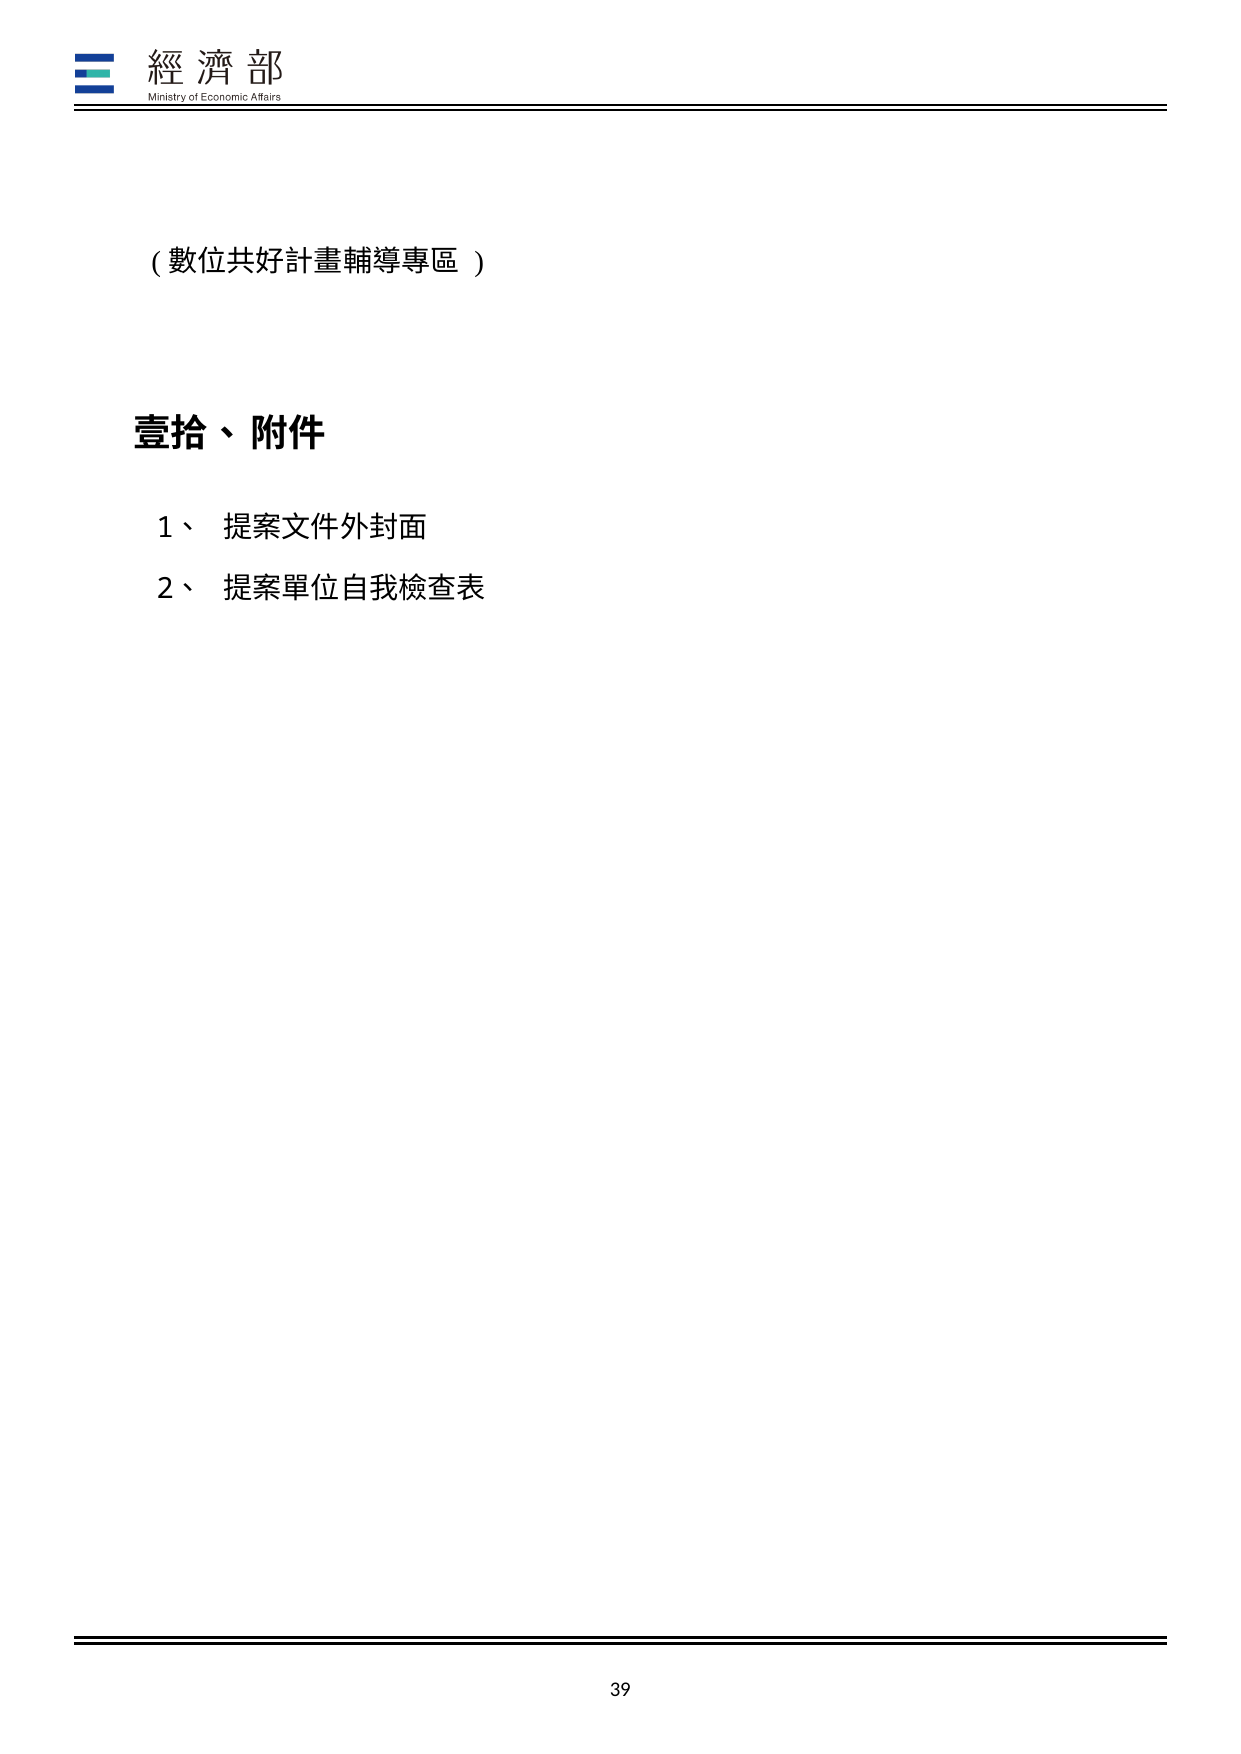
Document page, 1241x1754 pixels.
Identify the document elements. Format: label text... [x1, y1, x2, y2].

list 附件 [133, 403, 1122, 458]
list 提案單位自我檢查表 [156, 564, 1122, 607]
text ( 數位共好計畫輔導專區 ) [151, 237, 1122, 279]
list 提案文件外封面 [156, 503, 1122, 546]
